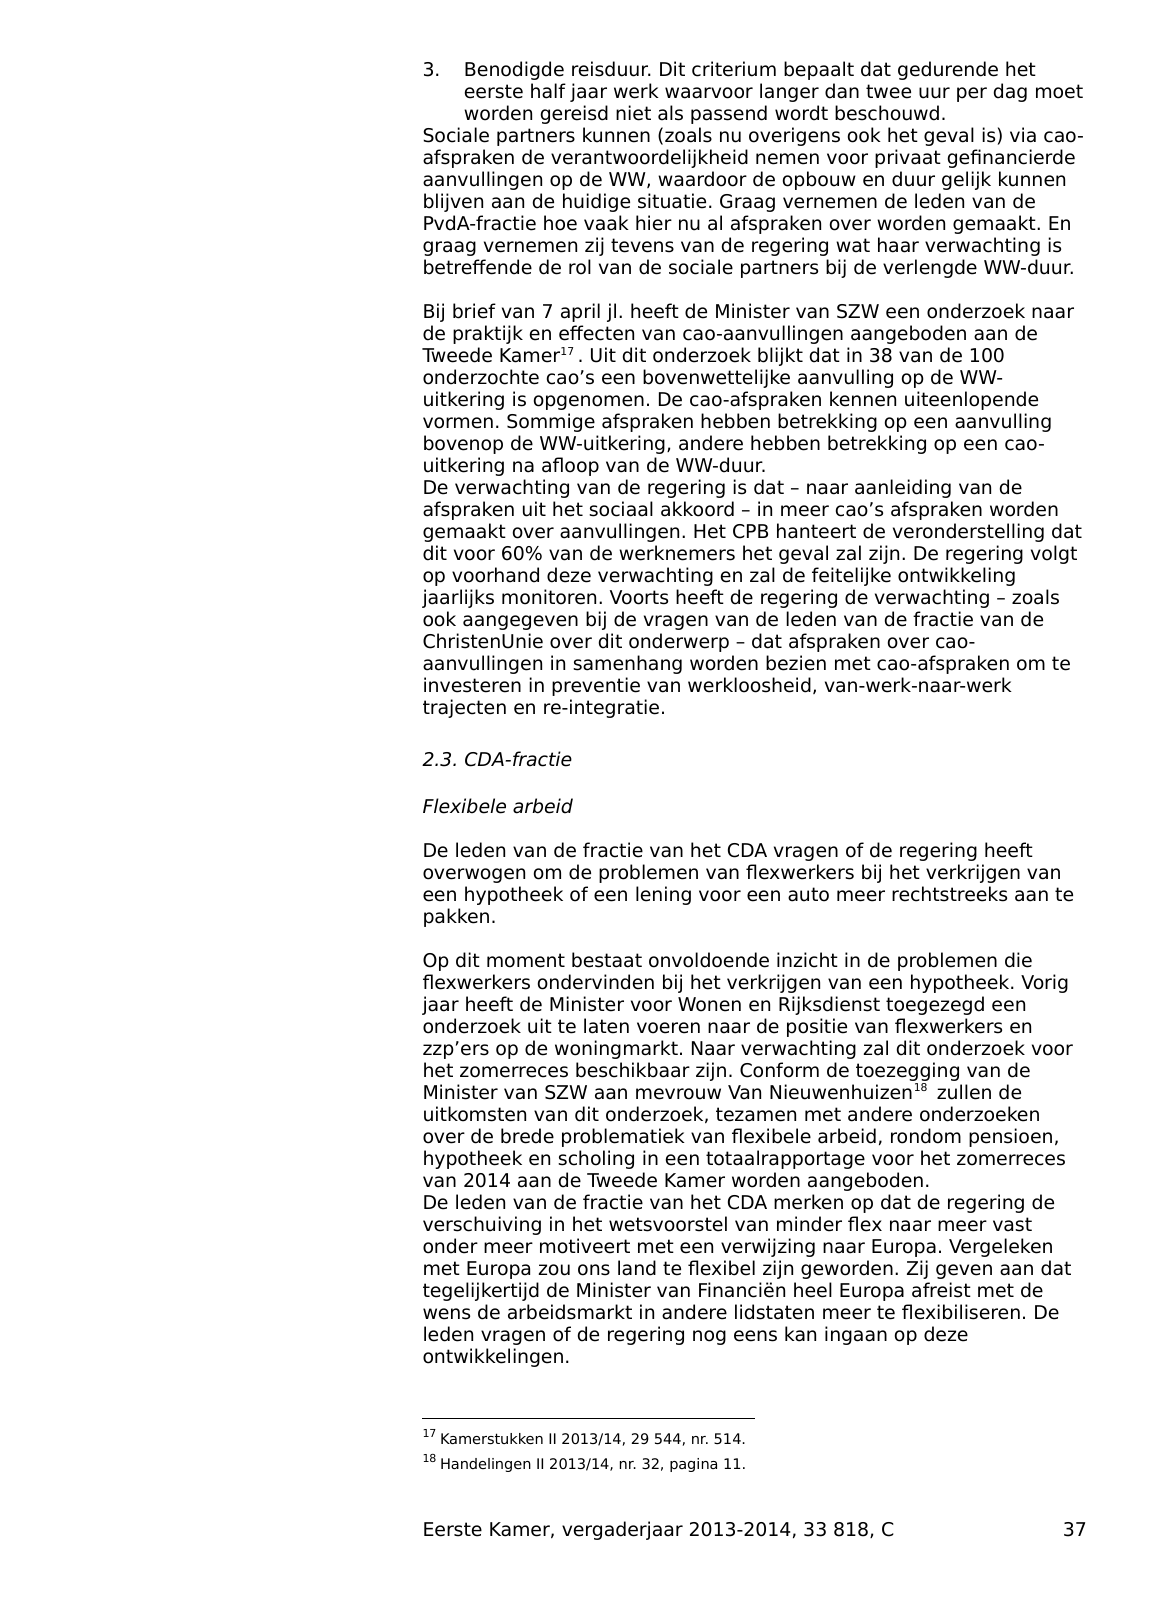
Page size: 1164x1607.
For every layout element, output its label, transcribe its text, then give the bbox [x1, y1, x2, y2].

text Bij brief van 7 april jl. heeft de Minister van SZW een onderzoek naar de praktijk en effecten van cao-aanvullingen aangeboden aan de Tweede Kamer. Uit dit onderzoek blijkt dat in 38 van de 100 onderzochte cao’s een bovenwettelijke aanvulling op de WW-uitkering is opgenomen. De cao-afspraken kennen uiteenlopende vormen. Sommige afspraken hebben betrekking op een aanvulling bovenop de WW-uitkering, andere hebben betrekking op een cao-uitkering na afloop van de WW-duur. [422, 301, 1087, 477]
text Sociale partners kunnen (zoals nu overigens ook het geval is) via cao-afspraken de verantwoordelijkheid nemen voor privaat gefinancierde aanvullingen op de WW, waardoor de opbouw en duur gelijk kunnen blijven aan de huidige situatie. Graag vernemen de leden van de PvdA-fractie hoe vaak hier nu al afspraken over worden gemaakt. En graag vernemen zij tevens van de regering wat haar verwachting is betreffende de rol van de sociale partners bij de verlengde WW-duur. [422, 125, 1087, 279]
text De leden van de fractie van het CDA vragen of de regering heeft overwogen om de problemen van flexwerkers bij het verkrijgen van een hypotheek of een lening voor een auto meer rechtstreeks aan te pakken. [422, 840, 1087, 928]
text Kamerstukken II 2013/14, 29 544, nr. 514. [422, 1427, 1087, 1449]
text De verwachting van de regering is dat – naar aanleiding van de afspraken uit het sociaal akkoord – in meer cao’s afspraken worden gemaakt over aanvullingen. Het CPB hanteert de veronderstelling dat dit voor 60% van de werknemers het geval zal zijn. De regering volgt op voorhand deze verwachting en zal de feitelijke ontwikkeling jaarlijks monitoren. Voorts heeft de regering de verwachting – zoals ook aangegeven bij de vragen van de leden van de fractie van de ChristenUnie over dit onderwerp – dat afspraken over cao-aanvullingen in samenhang worden bezien met cao-afspraken om te investeren in preventie van werkloosheid, van-werk-naar-werk trajecten en re-integratie. [422, 477, 1087, 719]
subtitle 2.3. CDA-fractie [422, 749, 1087, 771]
subtitle Flexibele arbeid [422, 796, 1087, 818]
text Op dit moment bestaat onvoldoende inzicht in de problemen die flexwerkers ondervinden bij het verkrijgen van een hypotheek. Vorig jaar heeft de Minister voor Wonen en Rijksdienst toegezegd een onderzoek uit te laten voeren naar de positie van flexwerkers en zzp’ers op de woningmarkt. Naar verwachting zal dit onderzoek voor het zomerreces beschikbaar zijn. Conform de toezegging van de Minister van SZW aan mevrouw Van Nieuwenhuizen zullen de uitkomsten van dit onderzoek, tezamen met andere onderzoeken over de brede problematiek van flexibele arbeid, rondom pensioen, hypotheek en scholing in een totaalrapportage voor het zomerreces van 2014 aan de Tweede Kamer worden aangeboden. [422, 950, 1087, 1192]
text Handelingen II 2013/14, nr. 32, pagina 11. [422, 1452, 1087, 1474]
text 3. Benodigde reisduur. Dit criterium bepaalt dat gedurende het eerste half jaar werk waarvoor langer dan twee uur per dag moet worden gereisd niet als passend wordt beschouwd. [422, 59, 1087, 125]
text De leden van de fractie van het CDA merken op dat de regering de verschuiving in het wetsvoorstel van minder flex naar meer vast onder meer motiveert met een verwijzing naar Europa. Vergeleken met Europa zou ons land te flexibel zijn geworden. Zij geven aan dat tegelijkertijd de Minister van Financiën heel Europa afreist met de wens de arbeidsmarkt in andere lidstaten meer te flexibiliseren. De leden vragen of de regering nog eens kan ingaan op deze ontwikkelingen. [422, 1192, 1087, 1367]
